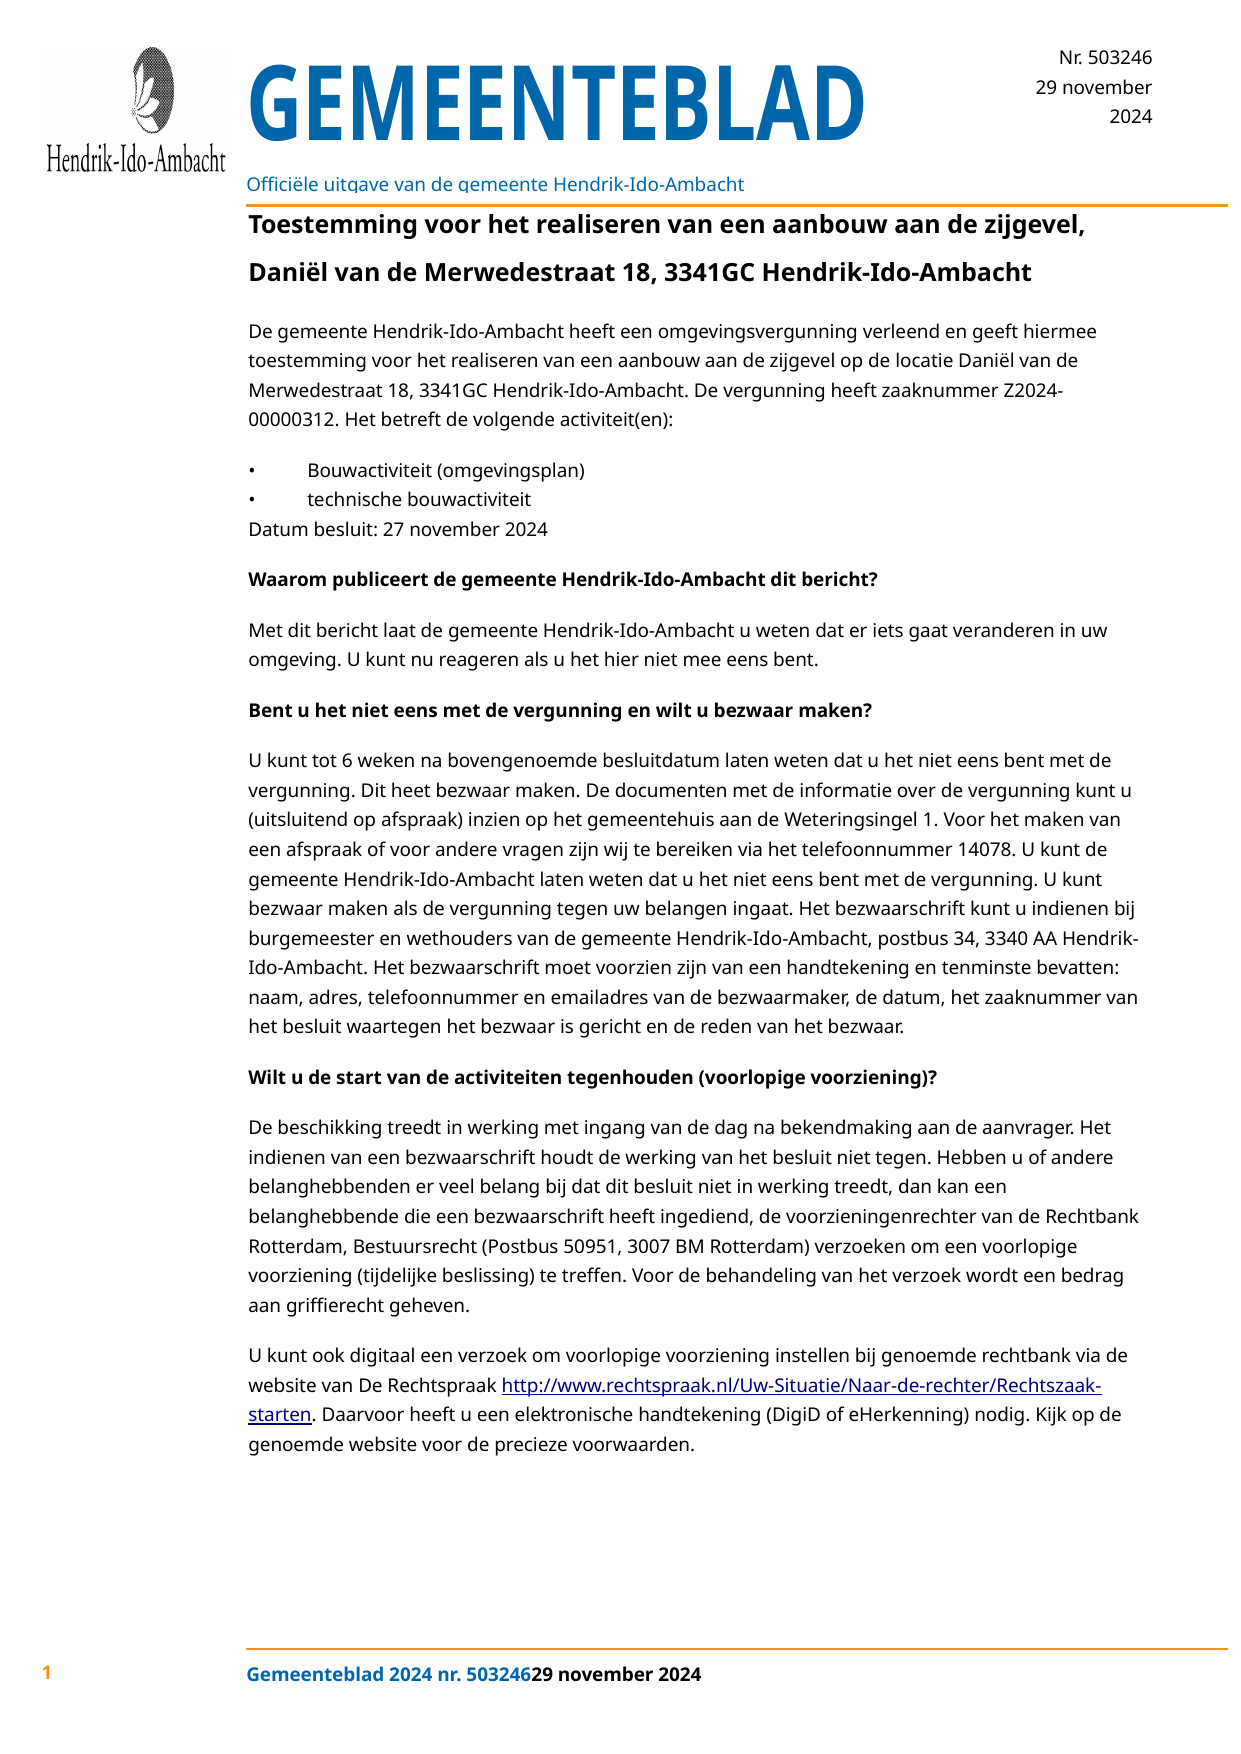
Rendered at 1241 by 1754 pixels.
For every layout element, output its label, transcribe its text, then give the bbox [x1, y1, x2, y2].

list technische bouwactiviteit [248, 487, 1152, 512]
text Datum besluit: 27 november 2024 [248, 516, 1152, 542]
text De gemeente Hendrik-Ido-Ambacht heeft een omgevingsvergunning verleend en geeft hiermee toestemming voor het realiseren van een aanbouw aan de zijgevel op de locatie Daniël van de Merwedestraat 18, 3341GC Hendrik-Ido-Ambacht. De vergunning heeft zaaknummer Z2024-00000312. Het betreft de volgende activiteit(en): [248, 318, 1152, 432]
text Waarom publiceert de gemeente Hendrik-Ido-Ambacht dit bericht? [248, 567, 1152, 592]
text De beschikking treedt in werking met ingang van de dag na bekendmaking aan de aanvrager. Het indienen van een bezwaarschrift houdt de werking van het besluit niet tegen. Hebben u of andere belanghebbenden er veel belang bij dat dit besluit niet in werking treedt, dan kan een belanghebbende die een bezwaarschrift heeft ingediend, de voorzieningenrechter van de Rechtbank Rotterdam, Bestuursrecht (Postbus 50951, 3007 BM Rotterdam) verzoeken om een voorlopige voorziening (tijdelijke beslissing) te treffen. Voor de behandeling van het verzoek wordt een bedrag aan griffierecht geheven. [248, 1114, 1152, 1318]
text Bent u het niet eens met de vergunning en wilt u bezwaar maken? [248, 697, 1152, 723]
list Bouwactiviteit (omgevingsplan) [248, 457, 1152, 483]
text Wilt u de start van de activiteiten tegenhouden (voorlopige voorziening)? [248, 1064, 1152, 1090]
text Toestemming voor het realiseren van een aanbouw aan de zijgevel, Daniël van de Merwedestraat 18, 3341GC Hendrik-Ido-Ambacht [248, 207, 1152, 288]
text Met dit bericht laat de gemeente Hendrik-Ido-Ambacht u weten dat er iets gaat veranderen in uw omgeving. U kunt nu reageren als u het hier niet mee eens bent. [248, 617, 1152, 672]
picture [41, 47, 231, 172]
text U kunt tot 6 weken na bovengenoemde besluitdatum laten weten dat u het niet eens bent met de vergunning. Dit heet bezwaar maken. De documenten met de informatie over de vergunning kunt u (uitsluitend op afspraak) inzien op het gemeentehuis aan de Weteringsingel 1. Voor het maken van een afspraak of voor andere vragen zijn wij te bereiken via het telefoonnummer 14078. U kunt de gemeente Hendrik-Ido-Ambacht laten weten dat u het niet eens bent met de vergunning. U kunt bezwaar maken als de vergunning tegen uw belangen ingaat. Het bezwaarschrift kunt u indienen bij burgemeester en wethouders van de gemeente Hendrik-Ido-Ambacht, postbus 34, 3340 AA Hendrik-Ido-Ambacht. Het bezwaarschrift moet voorzien zijn van een handtekening en tenminste bevatten: naam, adres, telefoonnummer en emailadres van de bezwaarmaker, de datum, het zaaknummer van het besluit waartegen het bezwaar is gericht en de reden van het bezwaar. [248, 747, 1152, 1039]
text U kunt ook digitaal een verzoek om voorlopige voorziening instellen bij genoemde rechtbank via de website van De Rechtspraak http://www.rechtspraak.nl/Uw-Situatie/Naar-de-rechter/Rechtszaak-starten. Daarvoor heeft u een elektronische handtekening (DigiD of eHerkenning) nodig. Kijk op de genoemde website voor de precieze voorwaarden. [248, 1342, 1152, 1457]
